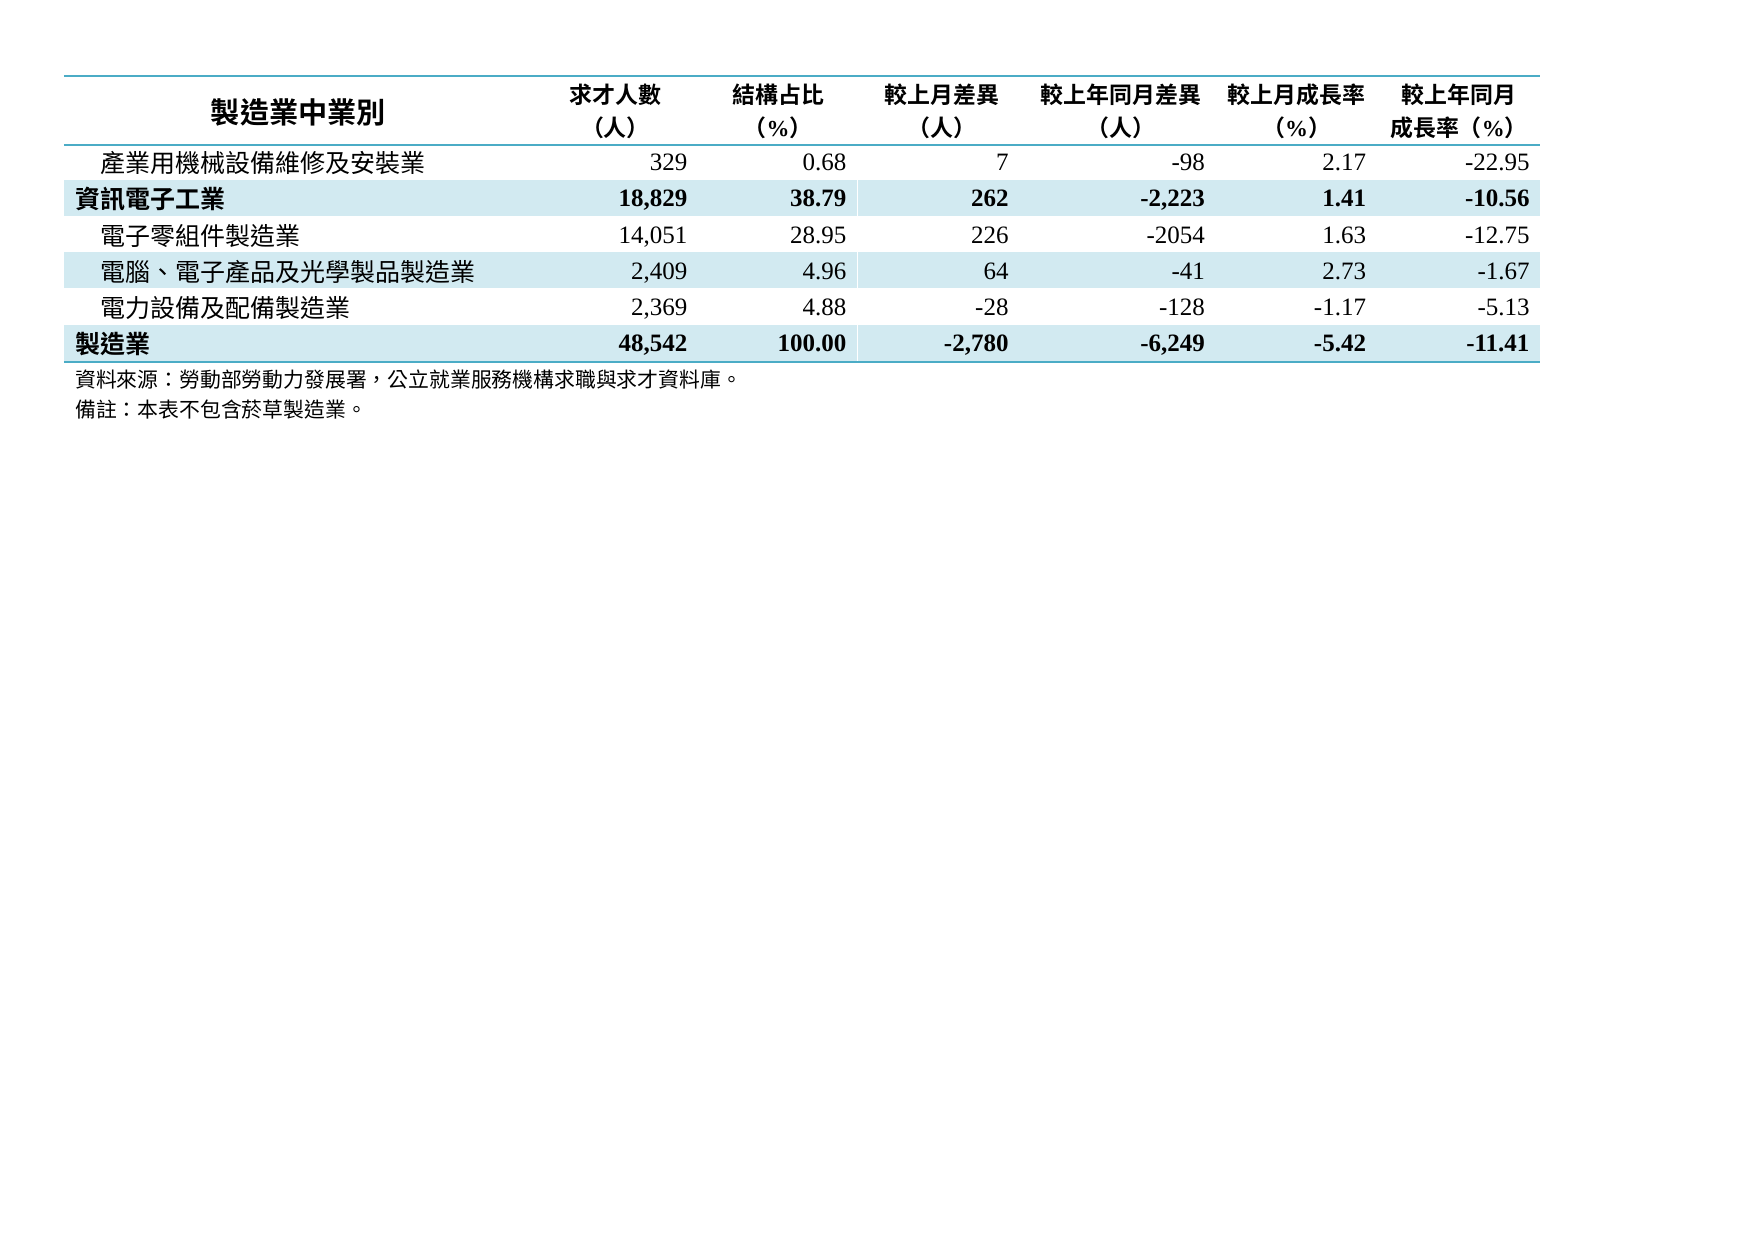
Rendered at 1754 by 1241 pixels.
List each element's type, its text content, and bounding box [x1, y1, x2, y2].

table_cell 製造業 [64, 325, 532, 361]
table_cell -2,223 [1026, 180, 1216, 216]
table_cell -10.56 [1377, 180, 1540, 216]
table_cell 0.68 [698, 146, 857, 180]
table_cell 14,051 [532, 216, 698, 252]
table_cell 電子零組件製造業 [64, 216, 532, 252]
table_cell 48,542 [532, 325, 698, 361]
table_header 較上月成長率 （%） [1216, 77, 1377, 143]
table_cell 2,369 [532, 289, 698, 325]
table_cell -1.67 [1377, 252, 1540, 288]
table_cell 電力設備及配備製造業 [64, 289, 532, 325]
text 資料來源：勞動部勞動力發展署，公立就業服務機構求職與求才資料庫。 [75, 363, 1679, 393]
table_cell -28 [858, 289, 1026, 325]
table_cell -41 [1026, 252, 1216, 288]
table_cell 100.00 [698, 325, 857, 361]
table_cell 2,409 [532, 252, 698, 288]
table_cell 2.17 [1216, 146, 1377, 180]
table_cell 產業用機械設備維修及安裝業 [64, 146, 532, 180]
table_cell 226 [858, 216, 1026, 252]
table_header 結構占比 （%） [698, 77, 857, 143]
table_header 較上年同月差異 （人） [1026, 77, 1216, 143]
table_cell 64 [858, 252, 1026, 288]
table_cell -12.75 [1377, 216, 1540, 252]
table_cell -6,249 [1026, 325, 1216, 361]
text 備註：本表不包含菸草製造業。 [75, 393, 1679, 423]
table_cell 1.63 [1216, 216, 1377, 252]
table_cell 38.79 [698, 180, 857, 216]
table_cell 4.96 [698, 252, 857, 288]
table_cell -11.41 [1377, 325, 1540, 361]
table_cell 電腦、電子產品及光學製品製造業 [64, 252, 532, 288]
table_cell -5.13 [1377, 289, 1540, 325]
table_cell 資訊電子工業 [64, 180, 532, 216]
table_cell 1.41 [1216, 180, 1377, 216]
table_cell 28.95 [698, 216, 857, 252]
table_cell -22.95 [1377, 146, 1540, 180]
table_cell 2.73 [1216, 252, 1377, 288]
table_header 求才人數 （人） [532, 77, 698, 143]
table_cell 18,829 [532, 180, 698, 216]
table_cell 329 [532, 146, 698, 180]
table_cell 4.88 [698, 289, 857, 325]
table_cell -1.17 [1216, 289, 1377, 325]
table_cell -5.42 [1216, 325, 1377, 361]
table_header 較上月差異 （人） [858, 77, 1026, 143]
table_header 製造業中業別 [64, 77, 532, 143]
table_header 較上年同月 成長率（%） [1377, 77, 1540, 143]
table_cell -2054 [1026, 216, 1216, 252]
table_cell 262 [858, 180, 1026, 216]
table_cell -98 [1026, 146, 1216, 180]
table_cell -128 [1026, 289, 1216, 325]
table_cell 7 [858, 146, 1026, 180]
table_cell -2,780 [858, 325, 1026, 361]
